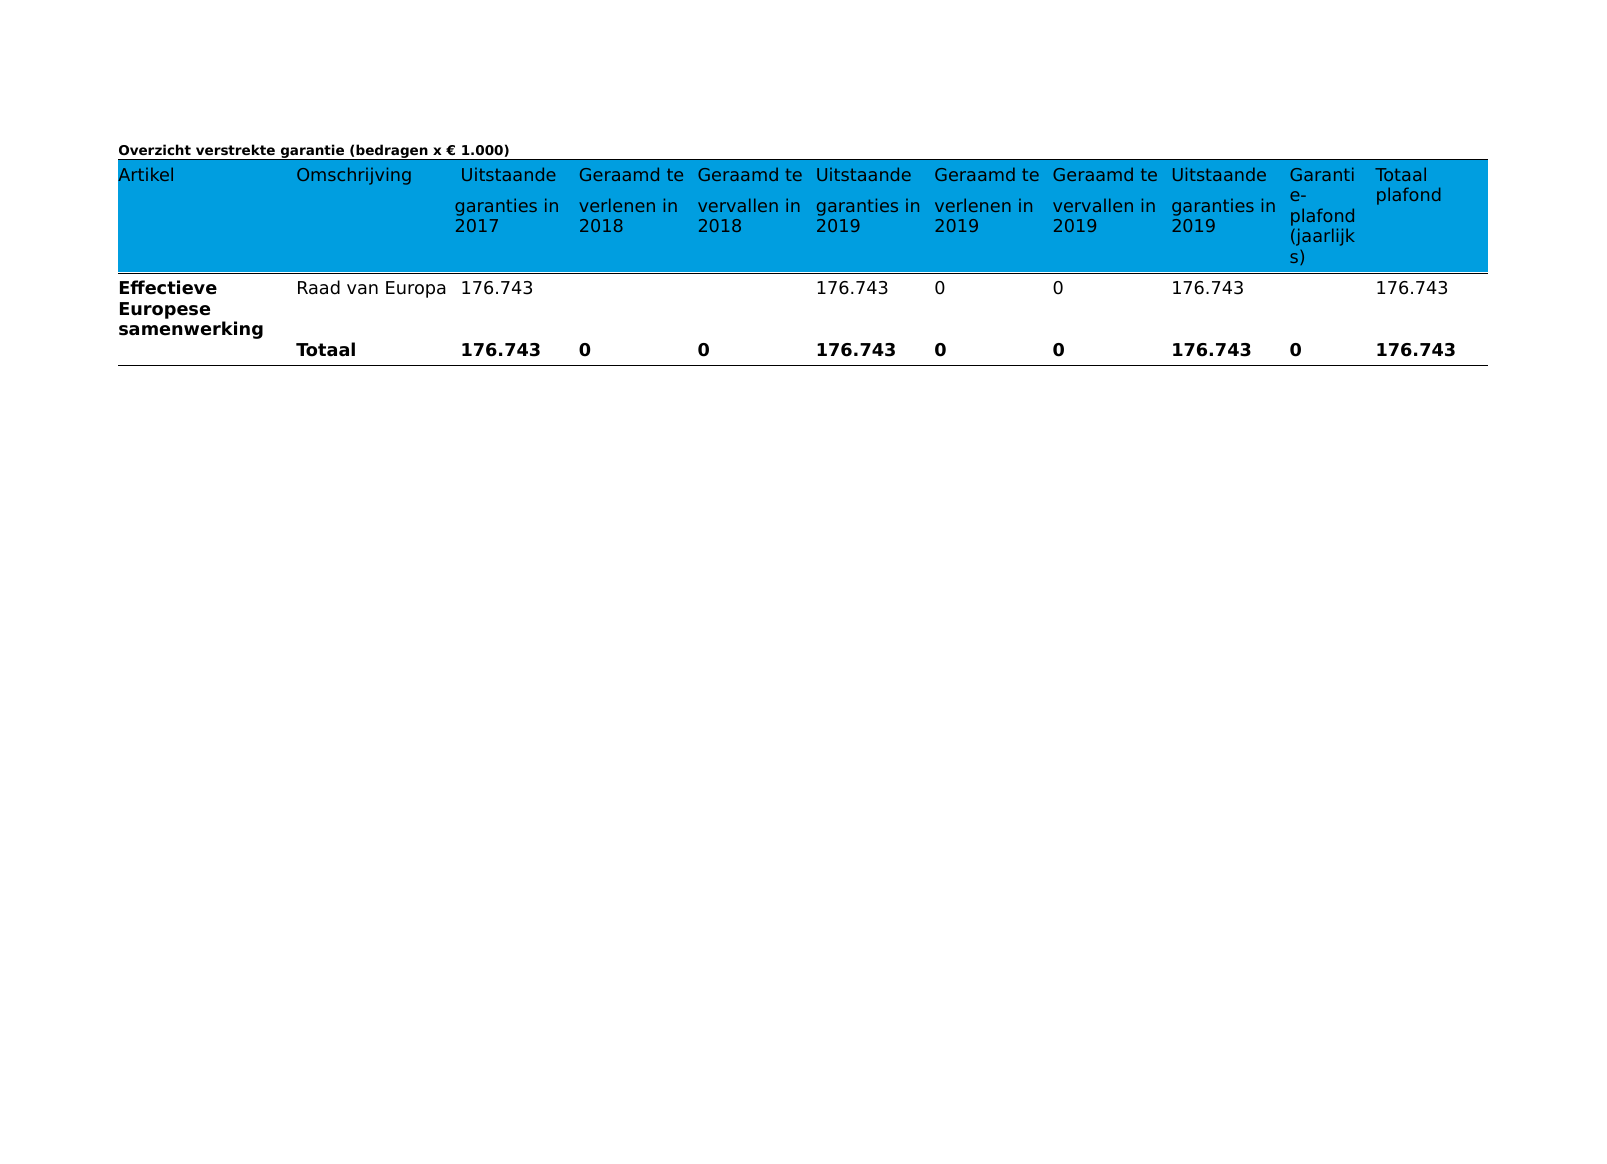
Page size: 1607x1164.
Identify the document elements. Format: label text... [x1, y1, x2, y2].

table_cell 176.743 [810, 340, 928, 365]
table_cell 176.743 [1165, 340, 1283, 365]
table_cell 0 [1047, 340, 1165, 365]
table_cell Totaal [290, 340, 454, 365]
table_cell 176.743 [810, 274, 928, 340]
table_cell garanties in 2017 [454, 190, 573, 272]
table_cell Geraamd te [573, 160, 691, 190]
table_cell [118, 340, 290, 365]
table_cell 0 [573, 340, 691, 365]
table_cell Uitstaande [810, 160, 928, 190]
table_cell Geraamd te [691, 160, 810, 190]
table_cell 0 [928, 274, 1047, 340]
table_cell Effectieve Europese samenwerking [118, 274, 290, 340]
table_cell Totaal plafond [1370, 160, 1488, 190]
table_cell garanties in 2019 [1165, 190, 1283, 272]
table_cell Geraamd te [928, 160, 1047, 190]
table_cell 176.743 [1370, 274, 1488, 340]
table_header Overzicht verstrekte garantie (bedragen x € 1.000) [118, 143, 1488, 159]
table_cell garanties in 2019 [810, 190, 928, 272]
table_cell Uitstaande [1165, 160, 1283, 190]
table_cell 0 [1284, 340, 1369, 365]
table_cell verlenen in 2018 [573, 190, 691, 272]
table_cell 176.743 [1370, 340, 1488, 365]
table_cell vervallen in 2019 [1047, 190, 1165, 272]
table_cell Garantie-plafond (jaarlijks) [1284, 160, 1369, 190]
table_cell [1284, 274, 1369, 340]
table_cell 176.743 [1165, 274, 1283, 340]
table_cell verlenen in 2019 [928, 190, 1047, 272]
table_cell 176.743 [454, 274, 573, 340]
table_cell Geraamd te [1047, 160, 1165, 190]
table_cell Artikel [118, 160, 290, 190]
table_cell Raad van Europa [290, 274, 454, 340]
table_cell 0 [928, 340, 1047, 365]
table_cell 0 [691, 340, 810, 365]
table_cell 0 [1047, 274, 1165, 340]
table_cell vervallen in 2018 [691, 190, 810, 272]
table_cell Omschrijving [290, 160, 454, 190]
table_cell Uitstaande [454, 160, 573, 190]
table_cell [573, 274, 691, 340]
table_cell [691, 274, 810, 340]
table_cell 176.743 [454, 340, 573, 365]
